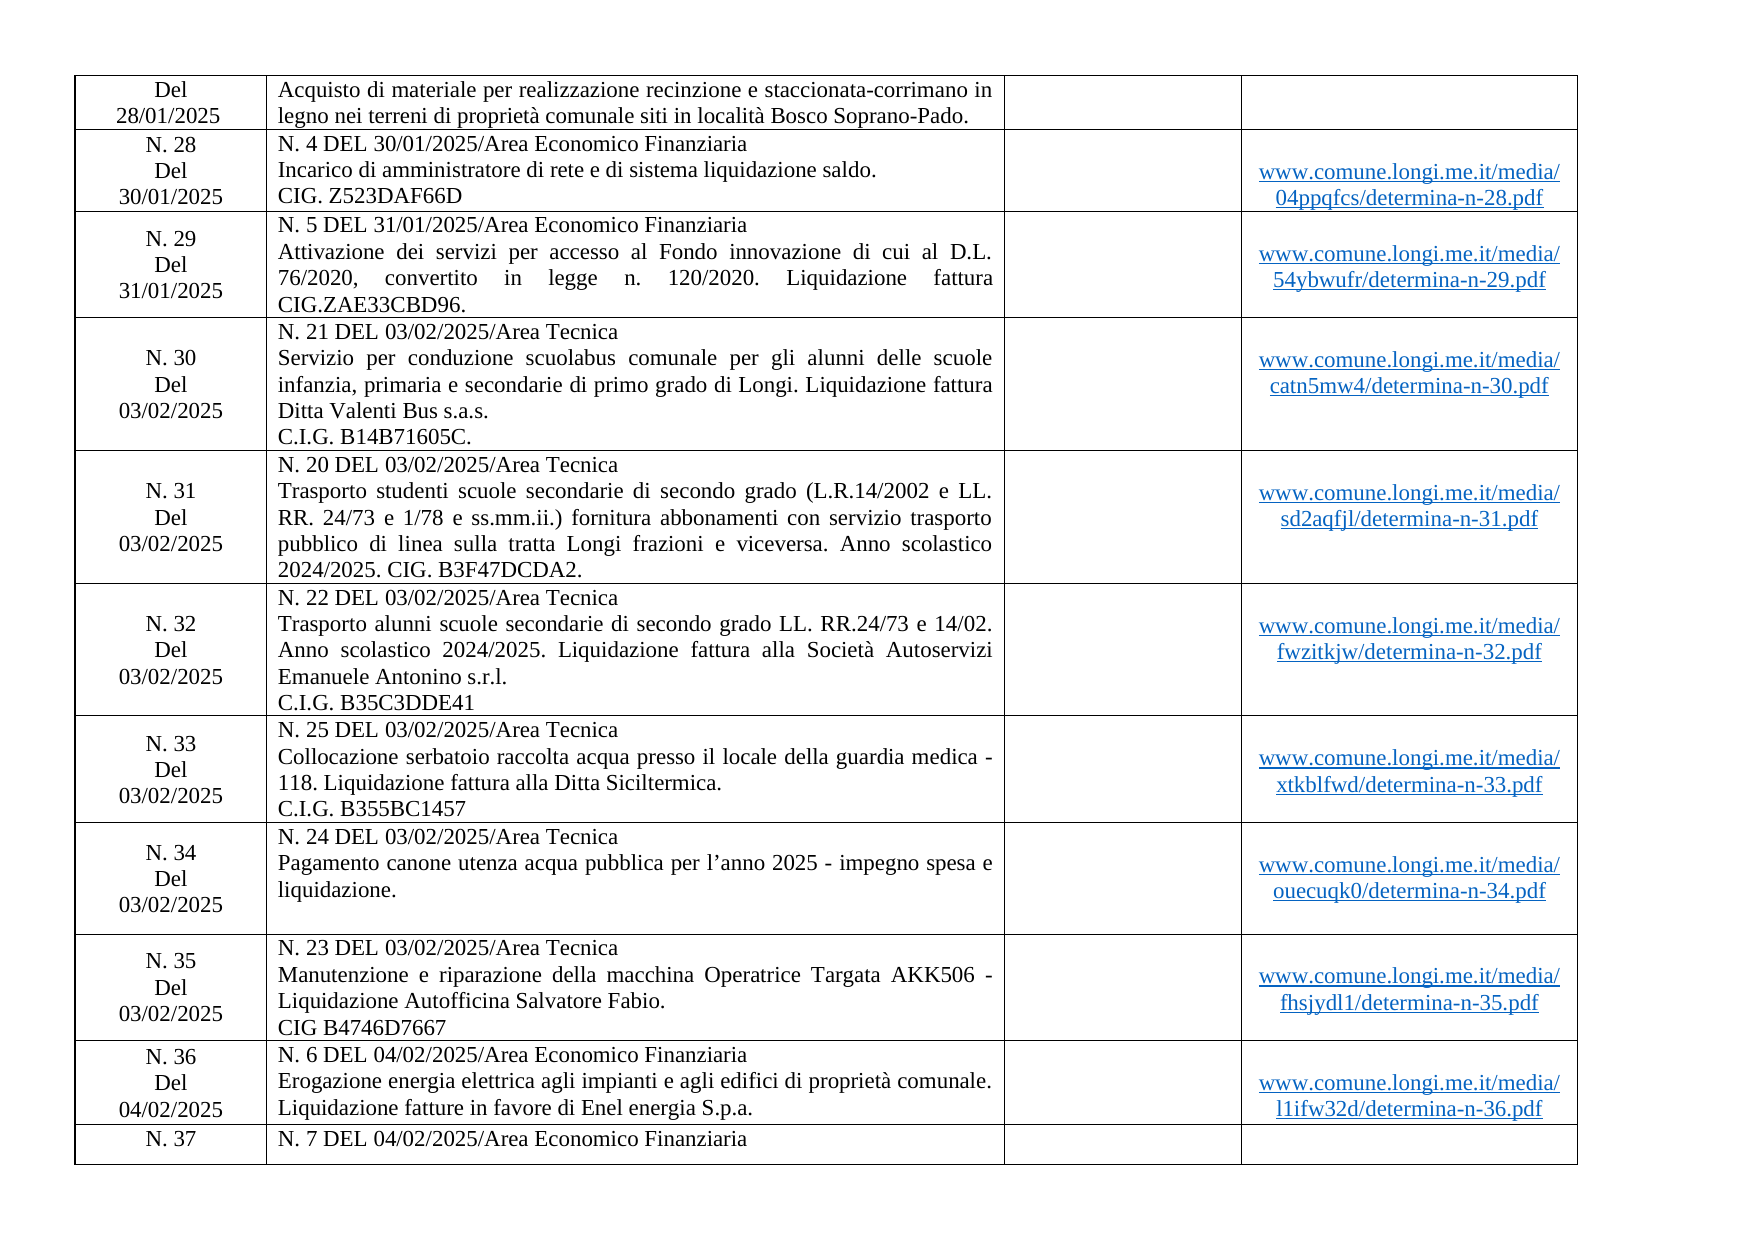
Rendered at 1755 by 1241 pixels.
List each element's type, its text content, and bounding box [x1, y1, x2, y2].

table_cell www.comune.longi.me.it/media/fhsjydl1/determina-n-35.pdf [1242, 935, 1577, 1040]
table_cell Del 28/01/2025 [76, 76, 266, 129]
table_cell [1005, 823, 1241, 933]
table_cell N. 20 DEL 03/02/2025/Area Tecnica Trasporto studenti scuole secondarie di secondo grado (L.R.14/2002 e LL. RR. 24/73 e 1/78 e ss.mm.ii.) fornitura abbonamenti con servizio trasporto pubblico di linea sulla tratta Longi frazioni e viceversa. Anno scolastico 2024/2025. CIG. B3F47DCDA2. [267, 451, 1004, 583]
table_cell N. 25 DEL 03/02/2025/Area Tecnica Collocazione serbatoio raccolta acqua presso il locale della guardia medica -118. Liquidazione fattura alla Ditta Siciltermica. C.I.G. B355BC1457 [267, 716, 1004, 822]
table_cell [1005, 451, 1241, 583]
table_cell Acquisto di materiale per realizzazione recinzione e staccionata-corrimano in legno nei terreni di proprietà comunale siti in località Bosco Soprano-Pado. [267, 76, 1004, 129]
table_cell N. 33 Del 03/02/2025 [76, 716, 266, 822]
table_cell www.comune.longi.me.it/media/ouecuqk0/determina-n-34.pdf [1242, 823, 1577, 933]
table_cell [1005, 1041, 1241, 1124]
table_cell N. 22 DEL 03/02/2025/Area Tecnica Trasporto alunni scuole secondarie di secondo grado LL. RR.24/73 e 14/02. Anno scolastico 2024/2025. Liquidazione fattura alla Società Autoservizi Emanuele Antonino s.r.l. C.I.G. B35C3DDE41 [267, 584, 1004, 715]
table_cell N. 34 Del 03/02/2025 [76, 823, 266, 933]
table_cell N. 23 DEL 03/02/2025/Area Tecnica Manutenzione e riparazione della macchina Operatrice Targata AKK506 - Liquidazione Autofficina Salvatore Fabio. CIG B4746D7667 [267, 935, 1004, 1040]
table_cell [1005, 716, 1241, 822]
table_cell [1005, 935, 1241, 1040]
table_cell [1005, 1125, 1241, 1164]
table_cell N. 6 DEL 04/02/2025/Area Economico Finanziaria Erogazione energia elettrica agli impianti e agli edifici di proprietà comunale. Liquidazione fatture in favore di Enel energia S.p.a. [267, 1041, 1004, 1124]
table_cell www.comune.longi.me.it/media/catn5mw4/determina-n-30.pdf [1242, 318, 1577, 450]
table_cell N. 37 [76, 1125, 266, 1164]
table_cell N. 30 Del 03/02/2025 [76, 318, 266, 450]
table_cell N. 4 DEL 30/01/2025/Area Economico Finanziaria Incarico di amministratore di rete e di sistema liquidazione saldo. CIG. Z523DAF66D [267, 130, 1004, 211]
table_cell [1005, 130, 1241, 211]
table_cell [1005, 584, 1241, 715]
table_cell [1005, 76, 1241, 129]
table_cell [1242, 76, 1577, 129]
table_cell www.comune.longi.me.it/media/sd2aqfjl/determina-n-31.pdf [1242, 451, 1577, 583]
table_cell www.comune.longi.me.it/media/l1ifw32d/determina-n-36.pdf [1242, 1041, 1577, 1124]
table_cell N. 31 Del 03/02/2025 [76, 451, 266, 583]
table_cell N. 32 Del 03/02/2025 [76, 584, 266, 715]
table_cell N. 36 Del 04/02/2025 [76, 1041, 266, 1124]
table_cell N. 21 DEL 03/02/2025/Area Tecnica Servizio per conduzione scuolabus comunale per gli alunni delle scuole infanzia, primaria e secondarie di primo grado di Longi. Liquidazione fattura Ditta Valenti Bus s.a.s. C.I.G. B14B71605C. [267, 318, 1004, 450]
table_cell [1242, 1125, 1577, 1164]
table_cell N. 35 Del 03/02/2025 [76, 935, 266, 1040]
table_cell www.comune.longi.me.it/media/54ybwufr/determina-n-29.pdf [1242, 212, 1577, 317]
table_cell [1005, 318, 1241, 450]
table_cell www.comune.longi.me.it/media/04ppqfcs/determina-n-28.pdf [1242, 130, 1577, 211]
table_cell www.comune.longi.me.it/media/xtkblfwd/determina-n-33.pdf [1242, 716, 1577, 822]
table_cell [1005, 212, 1241, 317]
table_cell N. 24 DEL 03/02/2025/Area Tecnica Pagamento canone utenza acqua pubblica per l’anno 2025 - impegno spesa e liquidazione. [267, 823, 1004, 933]
table_cell N. 7 DEL 04/02/2025/Area Economico Finanziaria [267, 1125, 1004, 1164]
table_cell N. 5 DEL 31/01/2025/Area Economico Finanziaria Attivazione dei servizi per accesso al Fondo innovazione di cui al D.L. 76/2020, convertito in legge n. 120/2020. Liquidazione fattura CIG.ZAE33CBD96. [267, 212, 1004, 317]
table_cell N. 28 Del 30/01/2025 [76, 130, 266, 211]
table_cell N. 29 Del 31/01/2025 [76, 212, 266, 317]
table_cell www.comune.longi.me.it/media/fwzitkjw/determina-n-32.pdf [1242, 584, 1577, 715]
